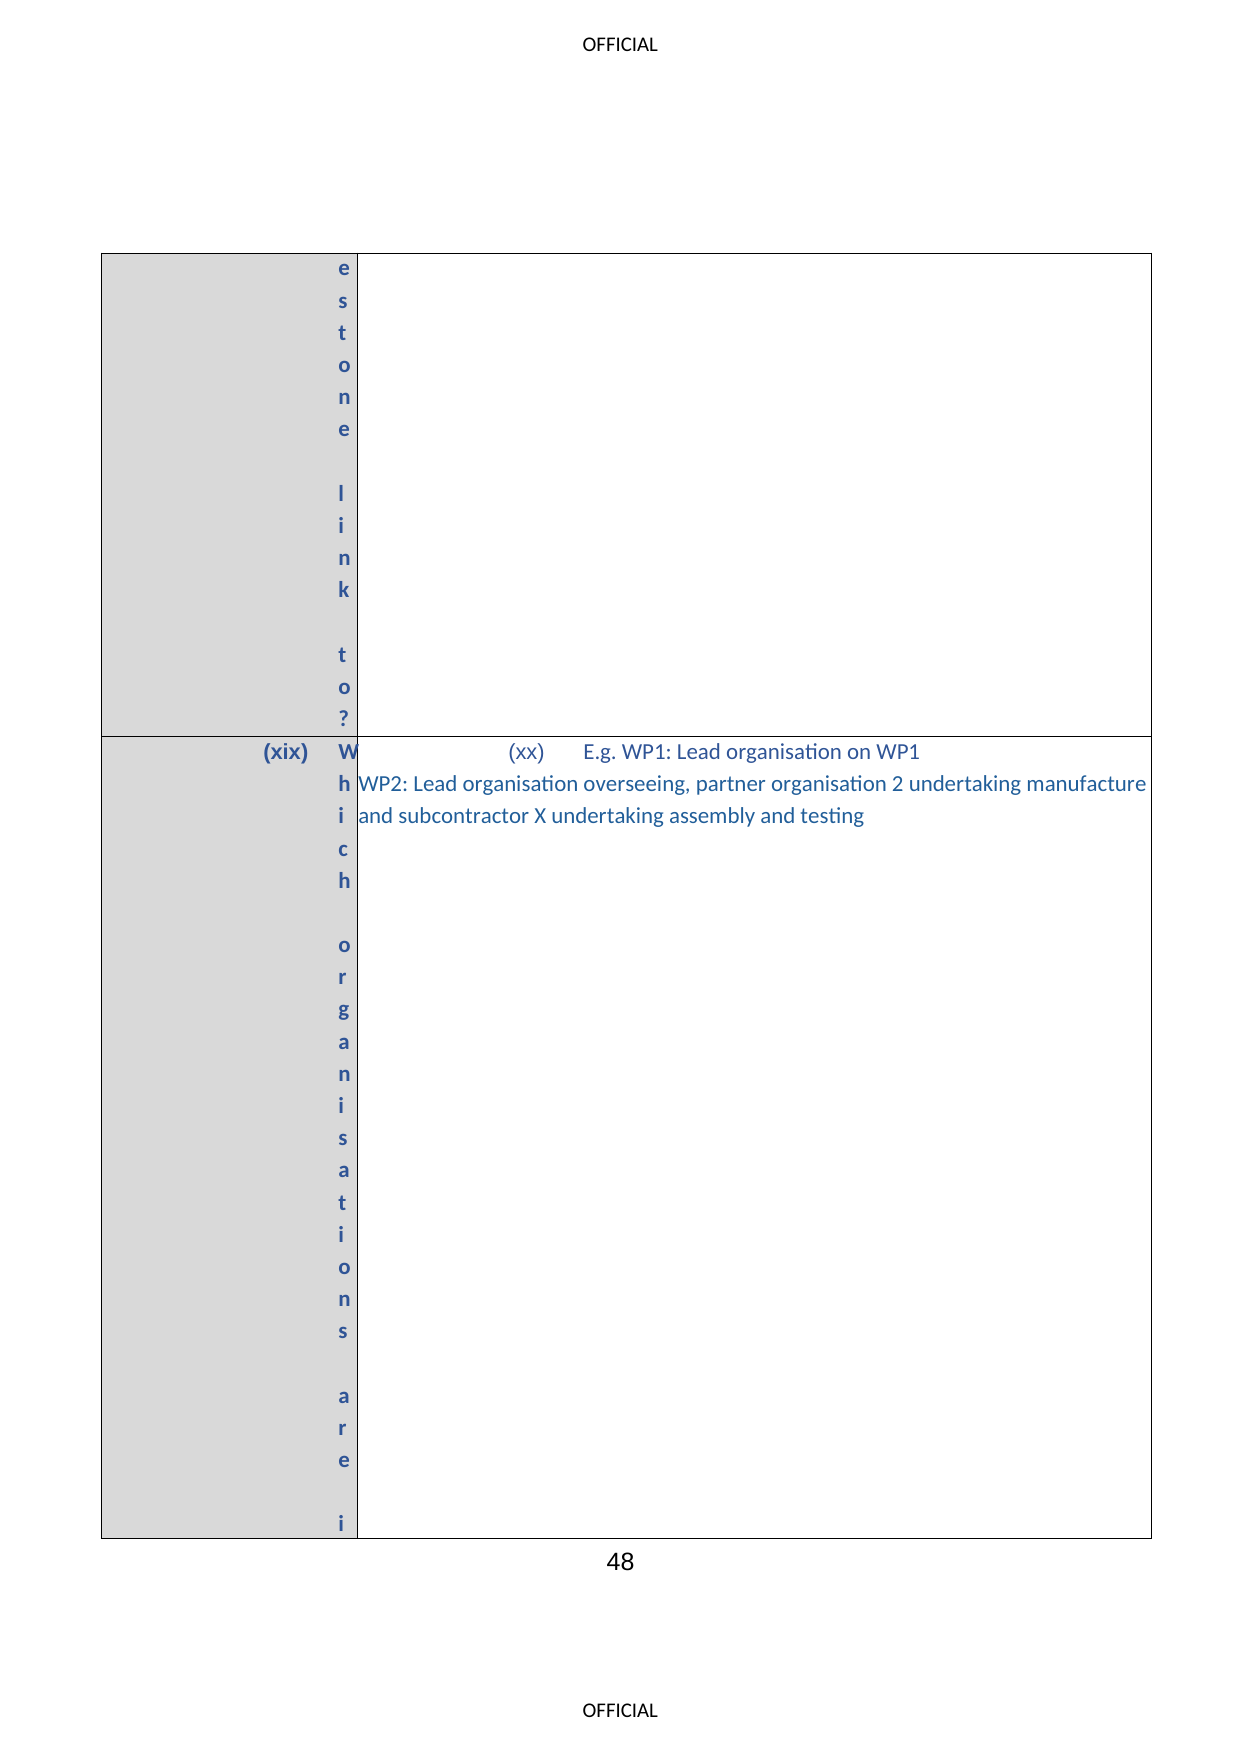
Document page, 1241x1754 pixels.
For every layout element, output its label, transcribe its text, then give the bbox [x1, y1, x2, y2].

table_cell Which organisations are i [102, 737, 357, 1538]
table_cell estone link to? [102, 254, 357, 736]
table_cell E.g. WP1: Lead organisation on WP1 WP2: Lead organisation overseeing, partner organisation 2 undertaking manufacture and subcontractor X undertaking assembly and testing [358, 737, 1151, 1538]
table_cell [358, 254, 1151, 736]
